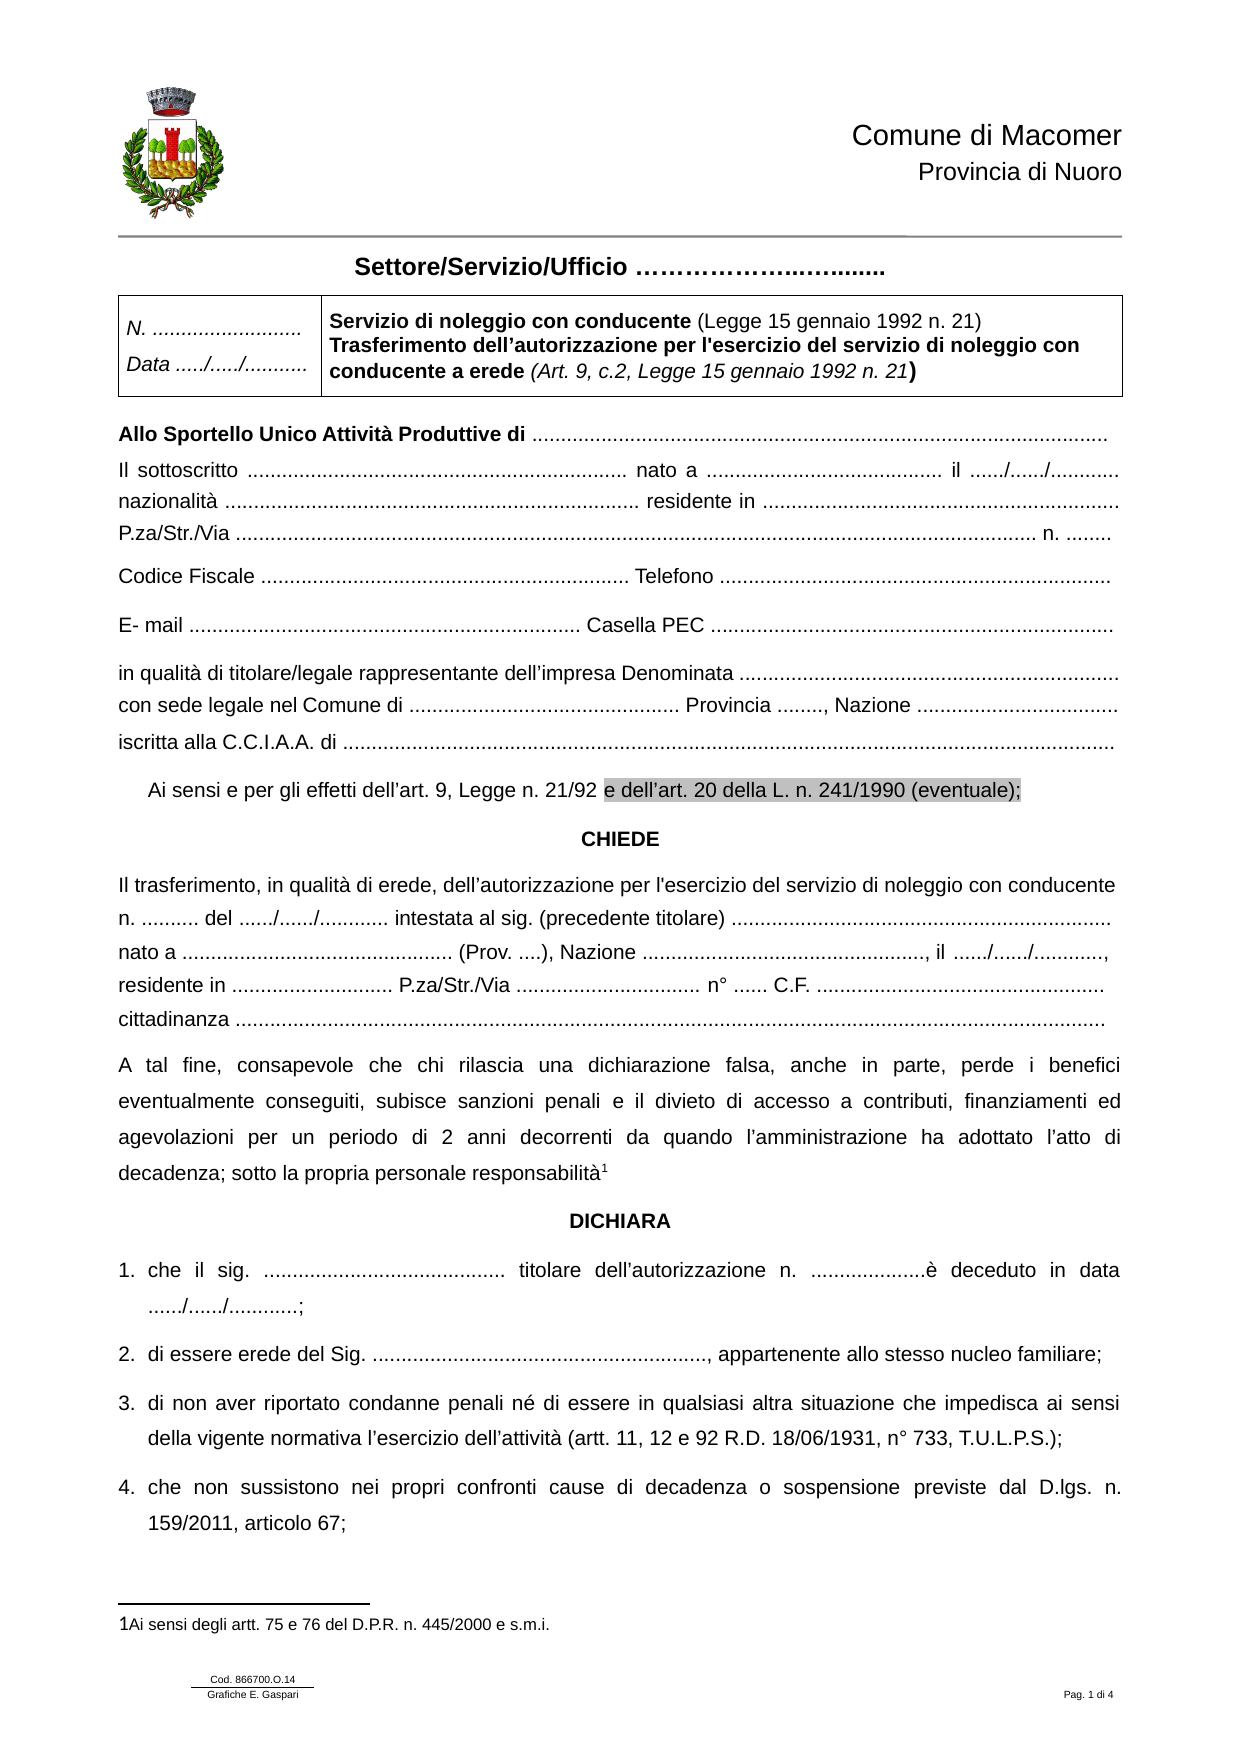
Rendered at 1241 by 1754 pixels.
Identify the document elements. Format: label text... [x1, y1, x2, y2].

text E- mail .................................................................... Casella PEC ...................................................................... [118, 612, 1122, 636]
text Ai sensi e per gli effetti dell’art. 9, Legge n. 21/92 e dell’art. 20 della L. n. 241/1990 (eventuale); [118, 778, 1122, 802]
text con sede legale nel Comune di ............................................... Provincia ........, Nazione ................................... [118, 693, 1122, 717]
text A tal fine, consapevole che chi rilascia una dichiarazione falsa, anche in parte, perde i benefici eventualmente conseguiti, subisce sanzioni penali e il divieto di accesso a contributi, finanziamenti ed agevolazioni per un periodo di 2 anni decorrenti da quando l’amministrazione ha adottato l’atto di decadenza; sotto la propria personale responsabilità [118, 1053, 1122, 1184]
text Il sottoscritto .................................................................. nato a ......................................... il ....../....../............ nazionalità ........................................................................ residente in .............................................................. P.za/Str./Via ........................................................................................................................................... n. ........ [118, 458, 1122, 544]
picture [122, 87, 224, 219]
text Provincia di Nuoro [224, 157, 1122, 185]
list che non sussistono nei propri confronti cause di decadenza o sospensione previste dal D.lgs. n. 159/2011, articolo 67; [118, 1475, 1122, 1534]
text Allo Sportello Unico Attività Produttive di .................................................................................................... [118, 422, 1122, 446]
table_header Servizio di noleggio con conducente (Legge 15 gennaio 1992 n. 21) Trasferimento dell’autorizzazione per l'esercizio del servizio di noleggio con conducente a erede (Art. 9, c.2, Legge 15 gennaio 1992 n. 21) [322, 296, 1122, 396]
text Codice Fiscale ................................................................ Telefono .................................................................... [118, 564, 1122, 588]
subtitle Il trasferimento, in qualità di erede, dell’autorizzazione per l'esercizio del servizio di noleggio con conducente n. .......... del ....../....../............ intestata al sig. (precedente titolare) .................................................................. nato a ............................................... (Prov. ....), Nazione ................................................., il ....../....../............, residente in ............................ P.za/Str./Via ................................ n° ...... C.F. .................................................. cittadinanza ....................................................................................................................................................... [118, 873, 1122, 1031]
table_header N. .......................... Data ...../...../........... [119, 296, 321, 396]
subtitle CHIEDE [118, 827, 1122, 851]
text in qualità di titolare/legale rappresentante dell’impresa Denominata .................................................................. [118, 661, 1122, 685]
text Comune di Macomer [224, 118, 1122, 152]
text Ai sensi degli artt. 75 e 76 del D.P.R. n. 445/2000 e s.m.i. [118, 1610, 1122, 1636]
text iscritta alla C.C.I.A.A. di ...................................................................................................................................... [118, 730, 1122, 754]
text Settore/Servizio/Ufficio ………………...…........ [118, 252, 1122, 281]
list che il sig. .......................................... titolare dell’autorizzazione n. ....................è deceduto in data ....../....../............; [118, 1257, 1122, 1317]
subtitle DICHIARA [118, 1209, 1122, 1233]
list di non aver riportato condanne penali né di essere in qualsiasi altra situazione che impedisca ai sensi della vigente normativa l’esercizio dell’attività (artt. 11, 12 e 92 R.D. 18/06/1931, n° 733, T.U.L.P.S.); [118, 1390, 1122, 1450]
list di essere erede del Sig. .........................................................., appartenente allo stesso nucleo familiare; [118, 1342, 1122, 1366]
